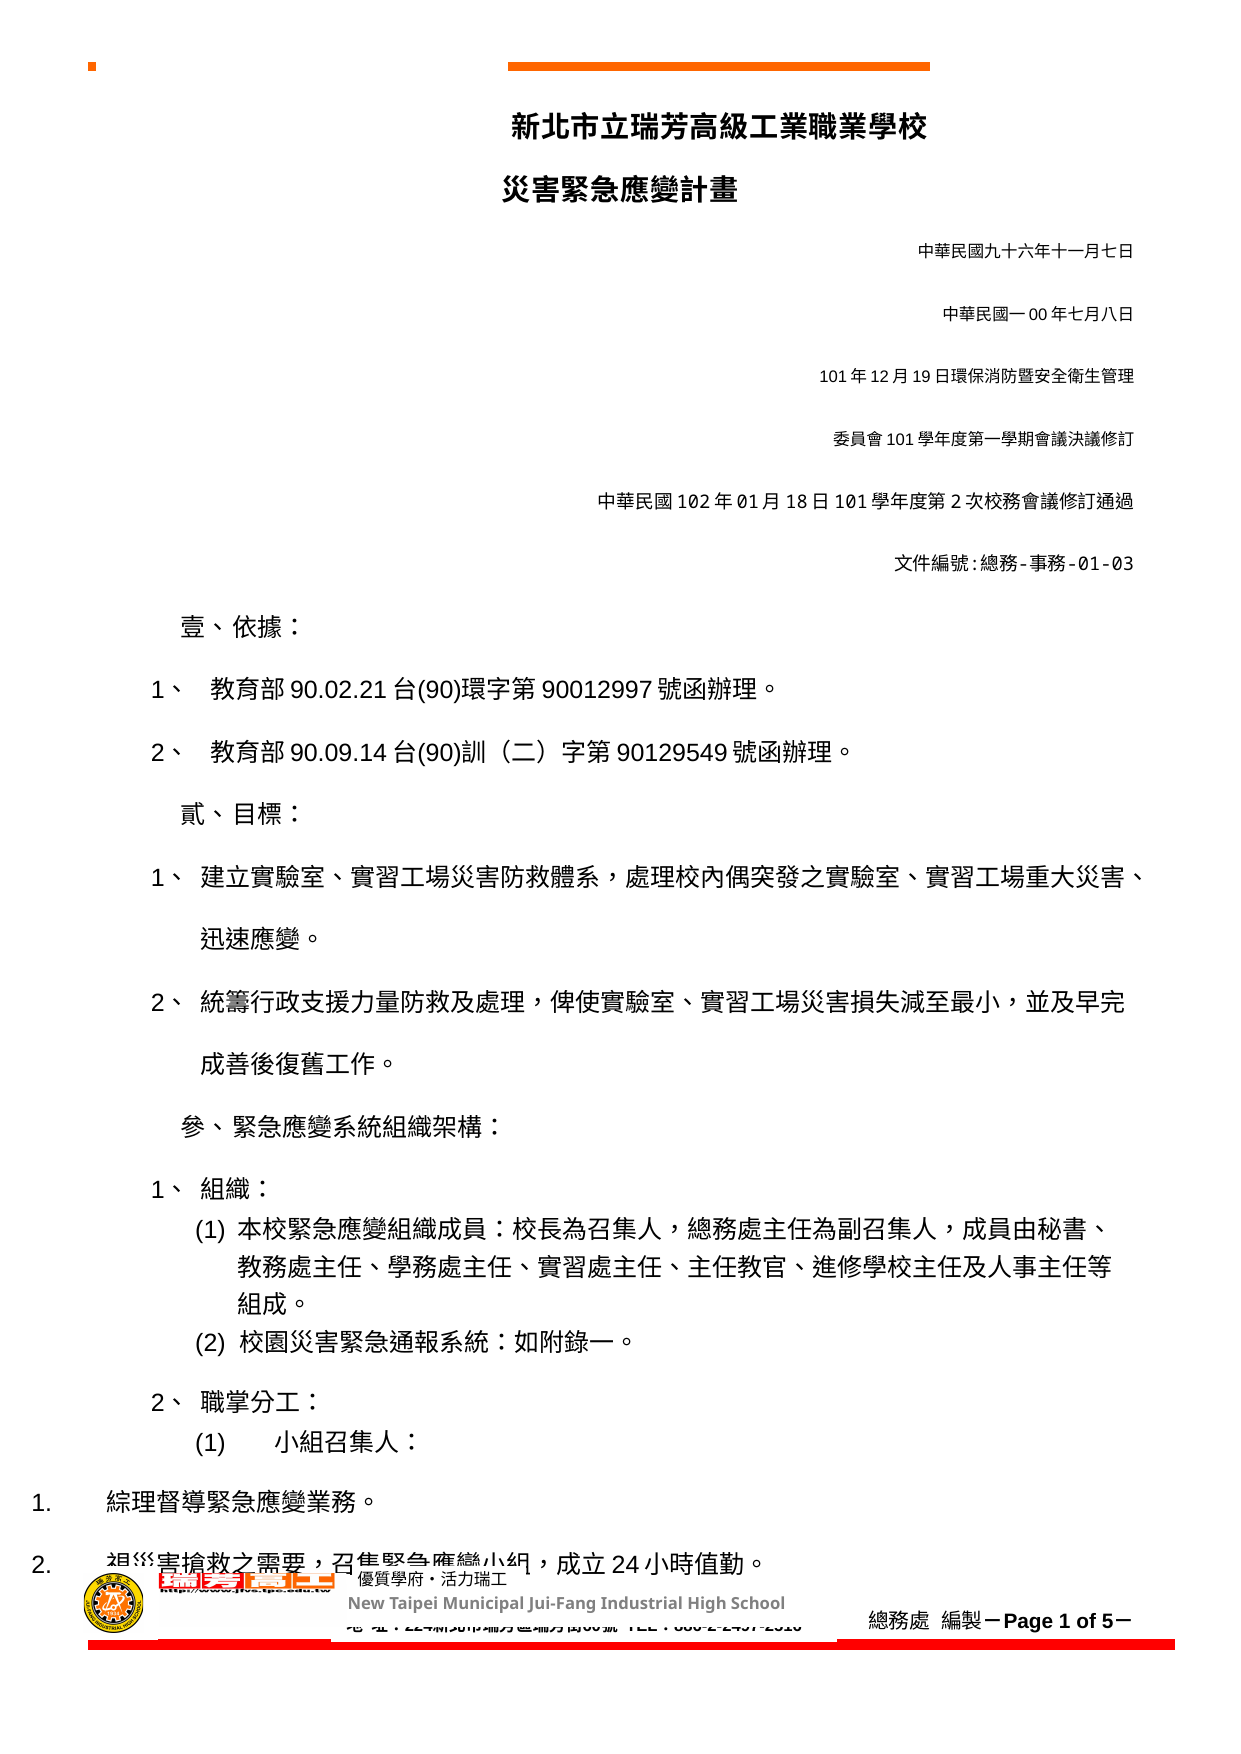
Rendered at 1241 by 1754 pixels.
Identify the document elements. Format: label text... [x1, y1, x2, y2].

list 教育部90.02.21台(90)環字第90012997號函辦理。 [151, 646, 1134, 708]
list 視災害搶救之需要，召集緊急應變小組，成立24小時值勤。 [31, 1521, 1134, 1583]
text 101年12月19日環保消防暨安全衛生管理 [106, 333, 1134, 396]
list 職掌分工： [151, 1358, 1134, 1421]
list 綜理督導緊急應變業務。 [31, 1458, 1134, 1521]
list 緊急應變系統組織架構： [180, 1083, 1134, 1146]
list 建立實驗室、實習工場災害防救體系，處理校內偶突發之實驗室、實習工場重大災害、迅速應變。 [151, 833, 1134, 958]
text 中華民國一00年七月八日 [106, 271, 1134, 333]
list 目標： [180, 771, 1134, 833]
text 文件編號:總務-事務-01-03 [106, 521, 1134, 583]
text 中華民國102年01月18日101學年度第2次校務會議修訂通過 [106, 458, 1134, 521]
list 統籌行政支援力量防救及處理，俾使實驗室、實習工場災害損失減至最小，並及早完成善後復舊工作。 [151, 958, 1134, 1083]
text 中華民國九十六年十一月七日 [106, 208, 1134, 271]
text 委員會101學年度第一學期會議決議修訂 [106, 396, 1134, 458]
list 組織： [151, 1146, 1134, 1208]
list 本校緊急應變組織成員：校長為召集人，總務處主任為副召集人，成員由秘書、教務處主任、學務處主任、實習處主任、主任教官、進修學校主任及人事主任等組成。 [195, 1208, 1117, 1321]
text 新北市立瑞芳高級工業職業學校災害緊急應變計畫 [106, 83, 1134, 208]
list 教育部90.09.14台(90)訓（二）字第90129549號函辦理。 [151, 708, 1134, 771]
list 依據： [180, 583, 1134, 646]
list 小組召集人： [195, 1421, 1117, 1458]
list 校園災害緊急通報系統：如附錄一。 [195, 1321, 1117, 1358]
